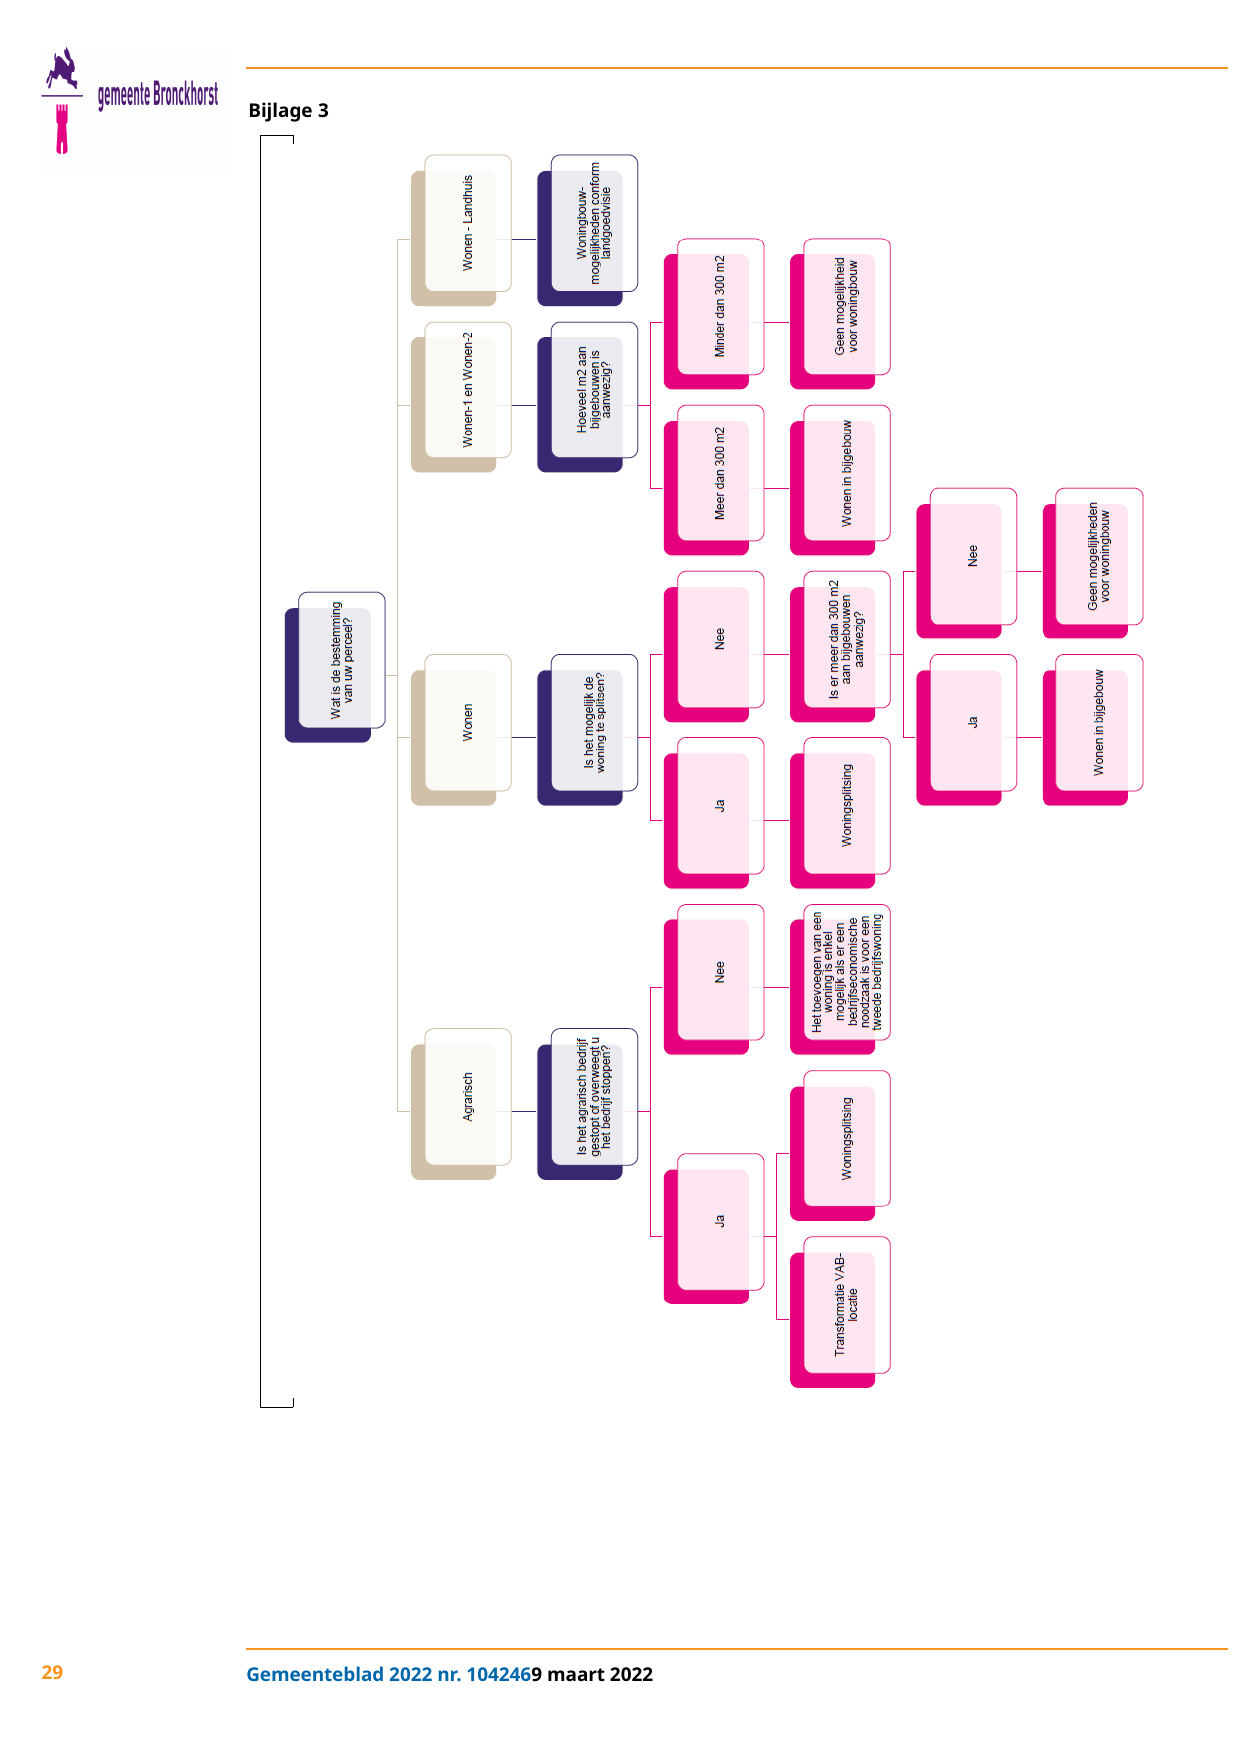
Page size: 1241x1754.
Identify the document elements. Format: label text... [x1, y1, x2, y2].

text Bijlage 3 [248, 95, 1152, 123]
picture [268, 144, 1155, 1398]
picture [41, 47, 231, 172]
